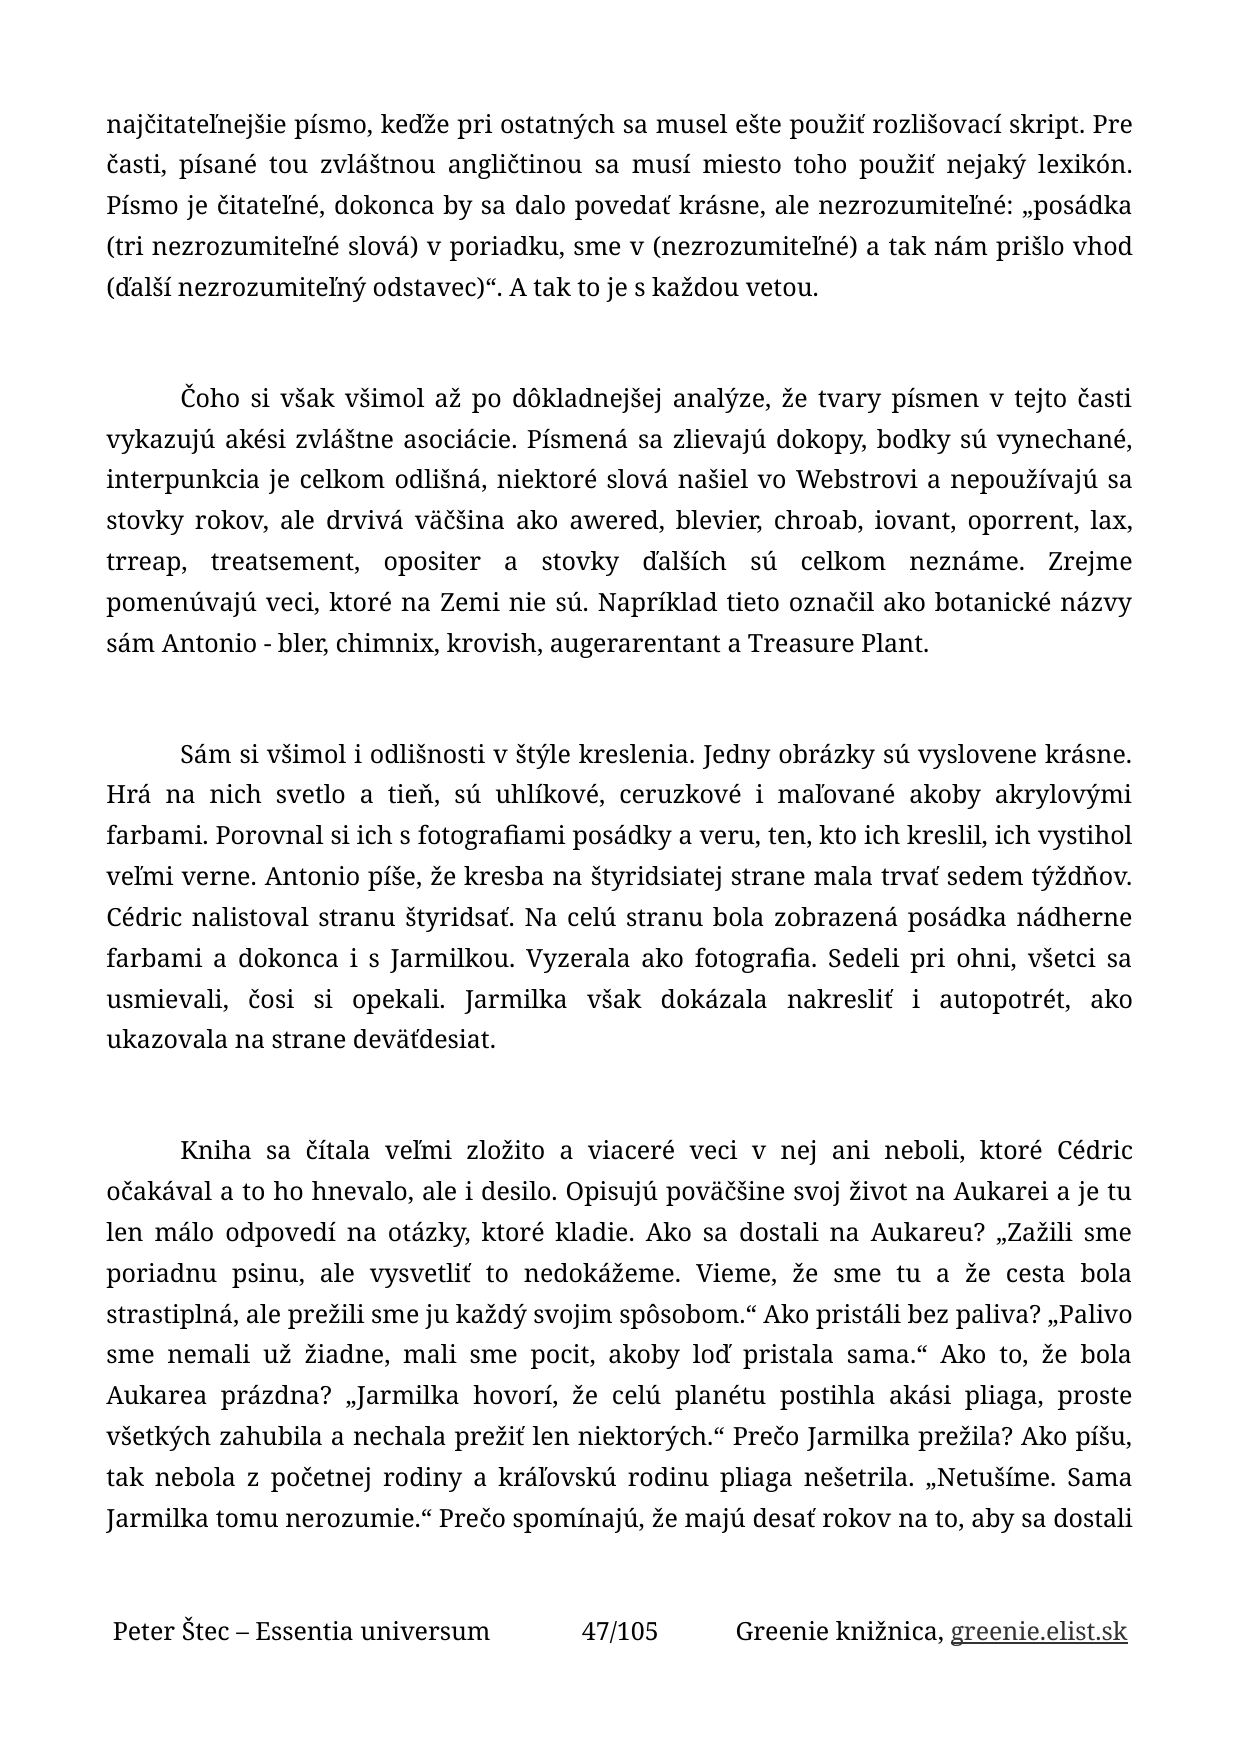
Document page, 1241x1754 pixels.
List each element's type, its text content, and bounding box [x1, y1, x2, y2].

text Čoho si však všimol až po dôkladnejšej analýze, že tvary písmen v tejto časti vykazujú akési zvláštne asociácie. Písmená sa zlievajú dokopy, bodky sú vynechané, interpunkcia je celkom odlišná, niektoré slová našiel vo Webstrovi a nepoužívajú sa stovky rokov, ale drvivá väčšina ako awered, blevier, chroab, iovant, oporrent, lax, trreap, treatsement, opositer a stovky ďalších sú celkom neznáme. Zrejme pomenúvajú veci, ktoré na Zemi nie sú. Napríklad tieto označil ako botanické názvy sám Antonio - bler, chimnix, krovish, augerarentant a Treasure Plant. [106, 380, 1134, 659]
text Sám si všimol i odlišnosti v štýle kreslenia. Jedny obrázky sú vyslovene krásne. Hrá na nich svetlo a tieň, sú uhlíkové, ceruzkové i maľované akoby akrylovými farbami. Porovnal si ich s fotografiami posádky a veru, ten, kto ich kreslil, ich vystihol veľmi verne. Antonio píše, že kresba na štyridsiatej strane mala trvať sedem týždňov. Cédric nalistoval stranu štyridsať. Na celú stranu bola zobrazená posádka nádherne farbami a dokonca i s Jarmilkou. Vyzerala ako fotografia. Sedeli pri ohni, všetci sa usmievali, čosi si opekali. Jarmilka však dokázala nakresliť i autopotrét, ako ukazovala na strane deväťdesiat. [106, 736, 1134, 1056]
text Kniha sa čítala veľmi zložito a viaceré veci v nej ani neboli, ktoré Cédric očakával a to ho hnevalo, ale i desilo. Opisujú poväčšine svoj život na Aukarei a je tu len málo odpovedí na otázky, ktoré kladie. Ako sa dostali na Aukareu? „Zažili sme poriadnu psinu, ale vysvetliť to nedokážeme. Vieme, že sme tu a že cesta bola strastiplná, ale prežili sme ju každý svojim spôsobom.“ Ako pristáli bez paliva? „Palivo sme nemali už žiadne, mali sme pocit, akoby loď pristala sama.“ Ako to, že bola Aukarea prázdna? „Jarmilka hovorí, že celú planétu postihla akási pliaga, proste všetkých zahubila a nechala prežiť len niektorých.“ Prečo Jarmilka prežila? Ako píšu, tak nebola z početnej rodiny a kráľovskú rodinu pliaga nešetrila. „Netušíme. Sama Jarmilka tomu nerozumie.“ Prečo spomínajú, že majú desať rokov na to, aby sa dostali [106, 1133, 1134, 1534]
text najčitateľnejšie písmo, keďže pri ostatných sa musel ešte použiť rozlišovací skript. Pre časti, písané tou zvláštnou angličtinou sa musí miesto toho použiť nejaký lexikón. Písmo je čitateľné, dokonca by sa dalo povedať krásne, ale nezrozumiteľné: „posádka (tri nezrozumiteľné slová) v poriadku, sme v (nezrozumiteľné) a tak nám prišlo vhod (ďalší nezrozumiteľný odstavec)“. A tak to je s každou vetou. [106, 106, 1134, 304]
